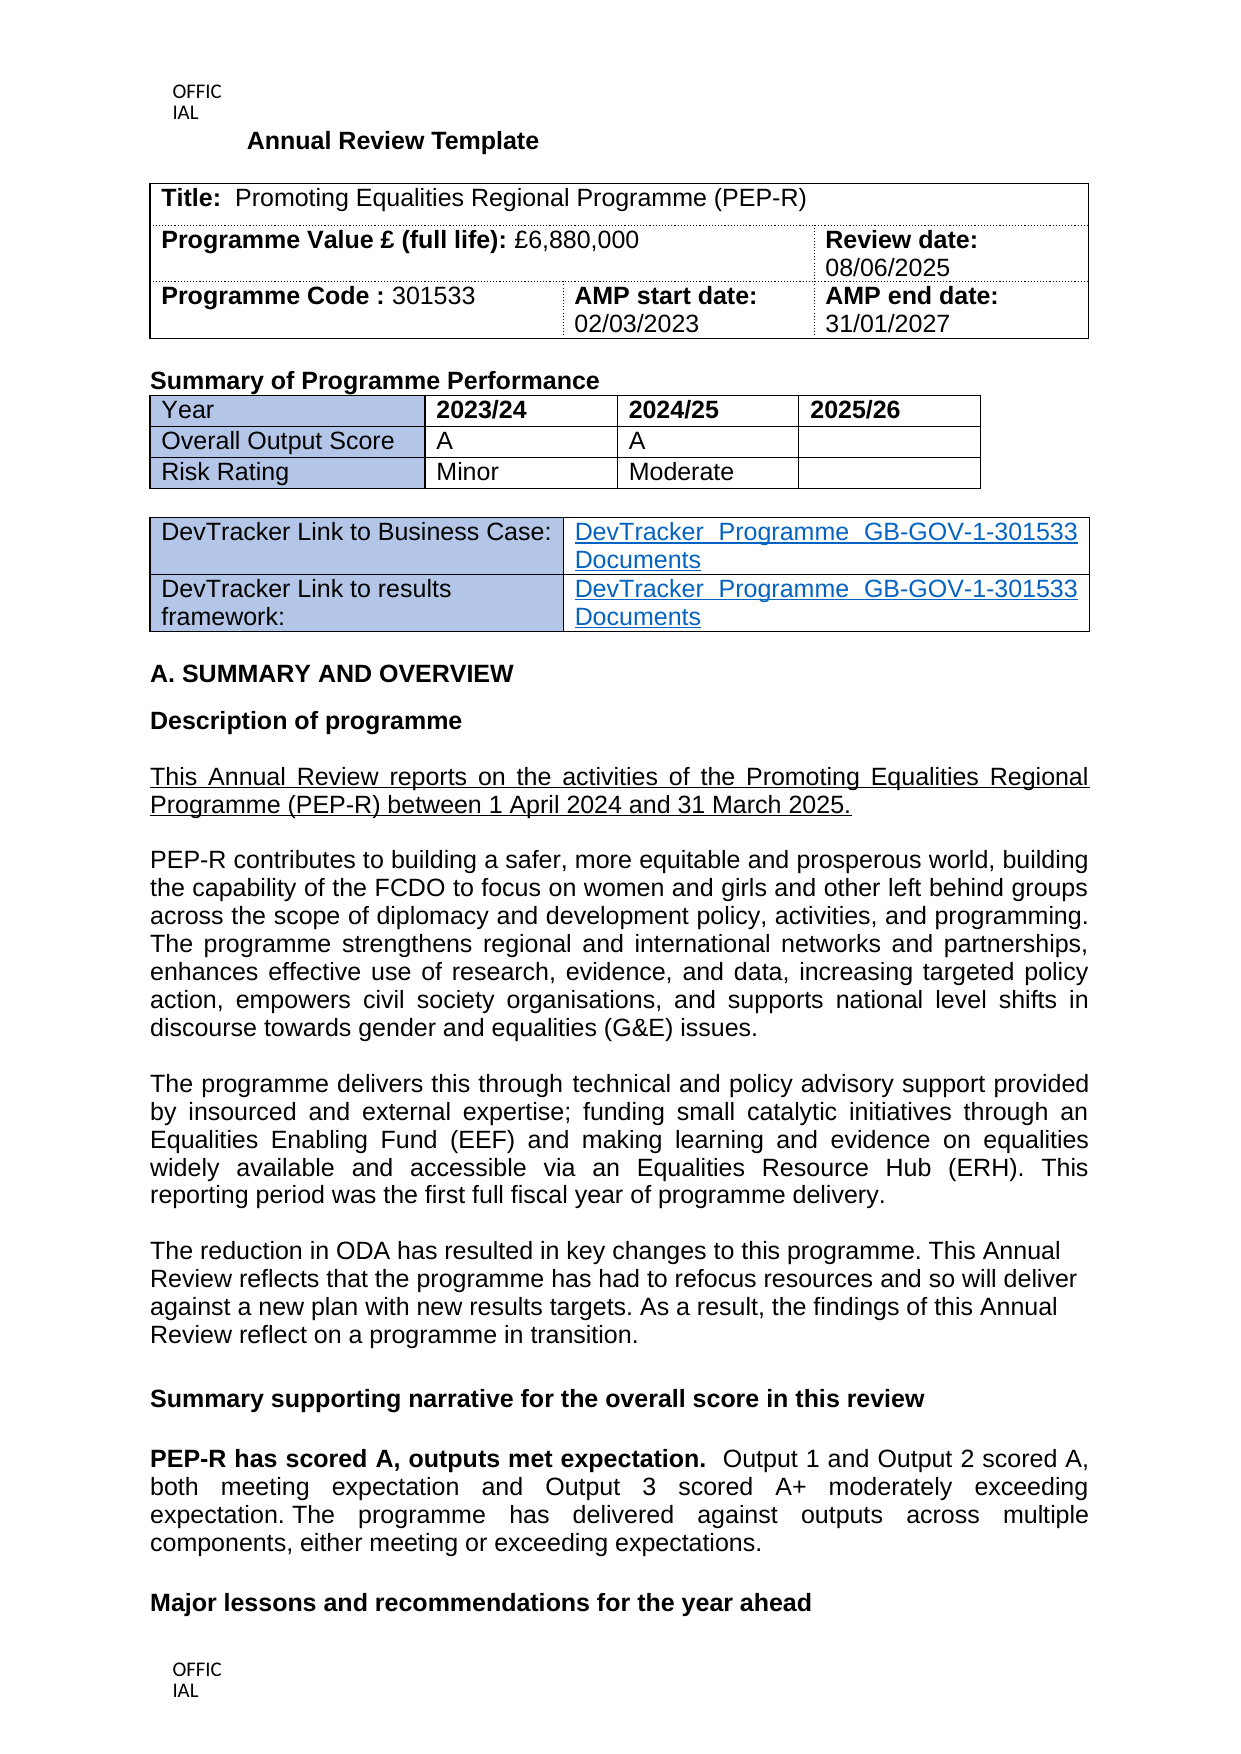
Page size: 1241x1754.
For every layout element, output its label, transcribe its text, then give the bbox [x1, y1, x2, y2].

text Description of programme [150, 707, 1090, 734]
table_cell A [618, 427, 798, 457]
text This Annual Review reports on the activities of the Promoting Equalities Regional [150, 762, 1090, 787]
table_cell Review date: 08/06/2025 [814, 225, 1088, 281]
table_cell Risk Rating [151, 458, 424, 488]
table_header 2025/26 [799, 396, 980, 426]
table_header DevTracker Link to Business Case: [151, 518, 563, 574]
table_cell Programme Value £ (full life): £6,880,000 [151, 225, 814, 281]
text Programme (PEP-R) between 1 April 2024 and 31 March 2025. [150, 788, 1090, 818]
text The reduction in ODA has resulted in key changes to this programme. This Annual Review reflects that the programme has had to refocus resources and so will deliver against a new plan with new results targets. As a result, the findings of this Annual Review reflect on a programme in transition. [150, 1237, 1090, 1349]
text A. SUMMARY AND OVERVIEW [150, 660, 1090, 688]
table_cell Minor [426, 458, 617, 488]
text Major lessons and recommendations for the year ahead [150, 1589, 1090, 1617]
text PEP-R contributes to building a safer, more equitable and prosperous world, building the capability of the FCDO to focus on women and girls and other left behind groups across the scope of diplomacy and development policy, activities, and programming. The programme strengthens regional and international networks and partnerships, enhances effective use of research, evidence, and data, increasing targeted policy action, empowers civil society organisations, and supports national level shifts in discourse towards gender and equalities (G&E) issues. [150, 846, 1090, 1042]
text Summary supporting narrative for the overall score in this review [150, 1385, 1090, 1413]
table_cell [799, 458, 980, 488]
text PEP-R has scored A, outputs met expectation. Output 1 and Output 2 scored A, both meeting expectation and Output 3 scored A+ moderately exceeding expectation. The programme has delivered against outputs across multiple components, either meeting or exceeding expectations. [150, 1445, 1090, 1557]
table_cell Moderate [618, 458, 798, 488]
text The programme delivers this through technical and policy advisory support provided by insourced and external expertise; funding small catalytic initiatives through an Equalities Enabling Fund (EEF) and making learning and evidence on equalities widely available and accessible via an Equalities Resource Hub (ERH). This reporting period was the first full fiscal year of programme delivery. [150, 1069, 1090, 1209]
table_cell AMP end date: 31/01/2027 [814, 281, 1088, 338]
table_cell Programme Code : 301533 [151, 281, 563, 338]
table_cell A [426, 427, 617, 457]
table_header DevTracker Programme GB-GOV-1-301533 Documents [564, 518, 1089, 574]
table_header 2024/25 [618, 396, 798, 426]
text Summary of Programme Performance [150, 367, 1090, 394]
table_header Year [151, 396, 424, 426]
subtitle Annual Review Template [150, 127, 1090, 154]
table_cell Overall Output Score [151, 427, 424, 457]
table_cell DevTracker Programme GB-GOV-1-301533 Documents [564, 575, 1089, 631]
table_header 2023/24 [426, 396, 617, 426]
table_cell DevTracker Link to results framework: [151, 575, 563, 631]
table_cell AMP start date: 02/03/2023 [563, 281, 814, 338]
table_cell [799, 427, 980, 457]
table_header Title: Promoting Equalities Regional Programme (PEP-R) [151, 184, 1088, 225]
